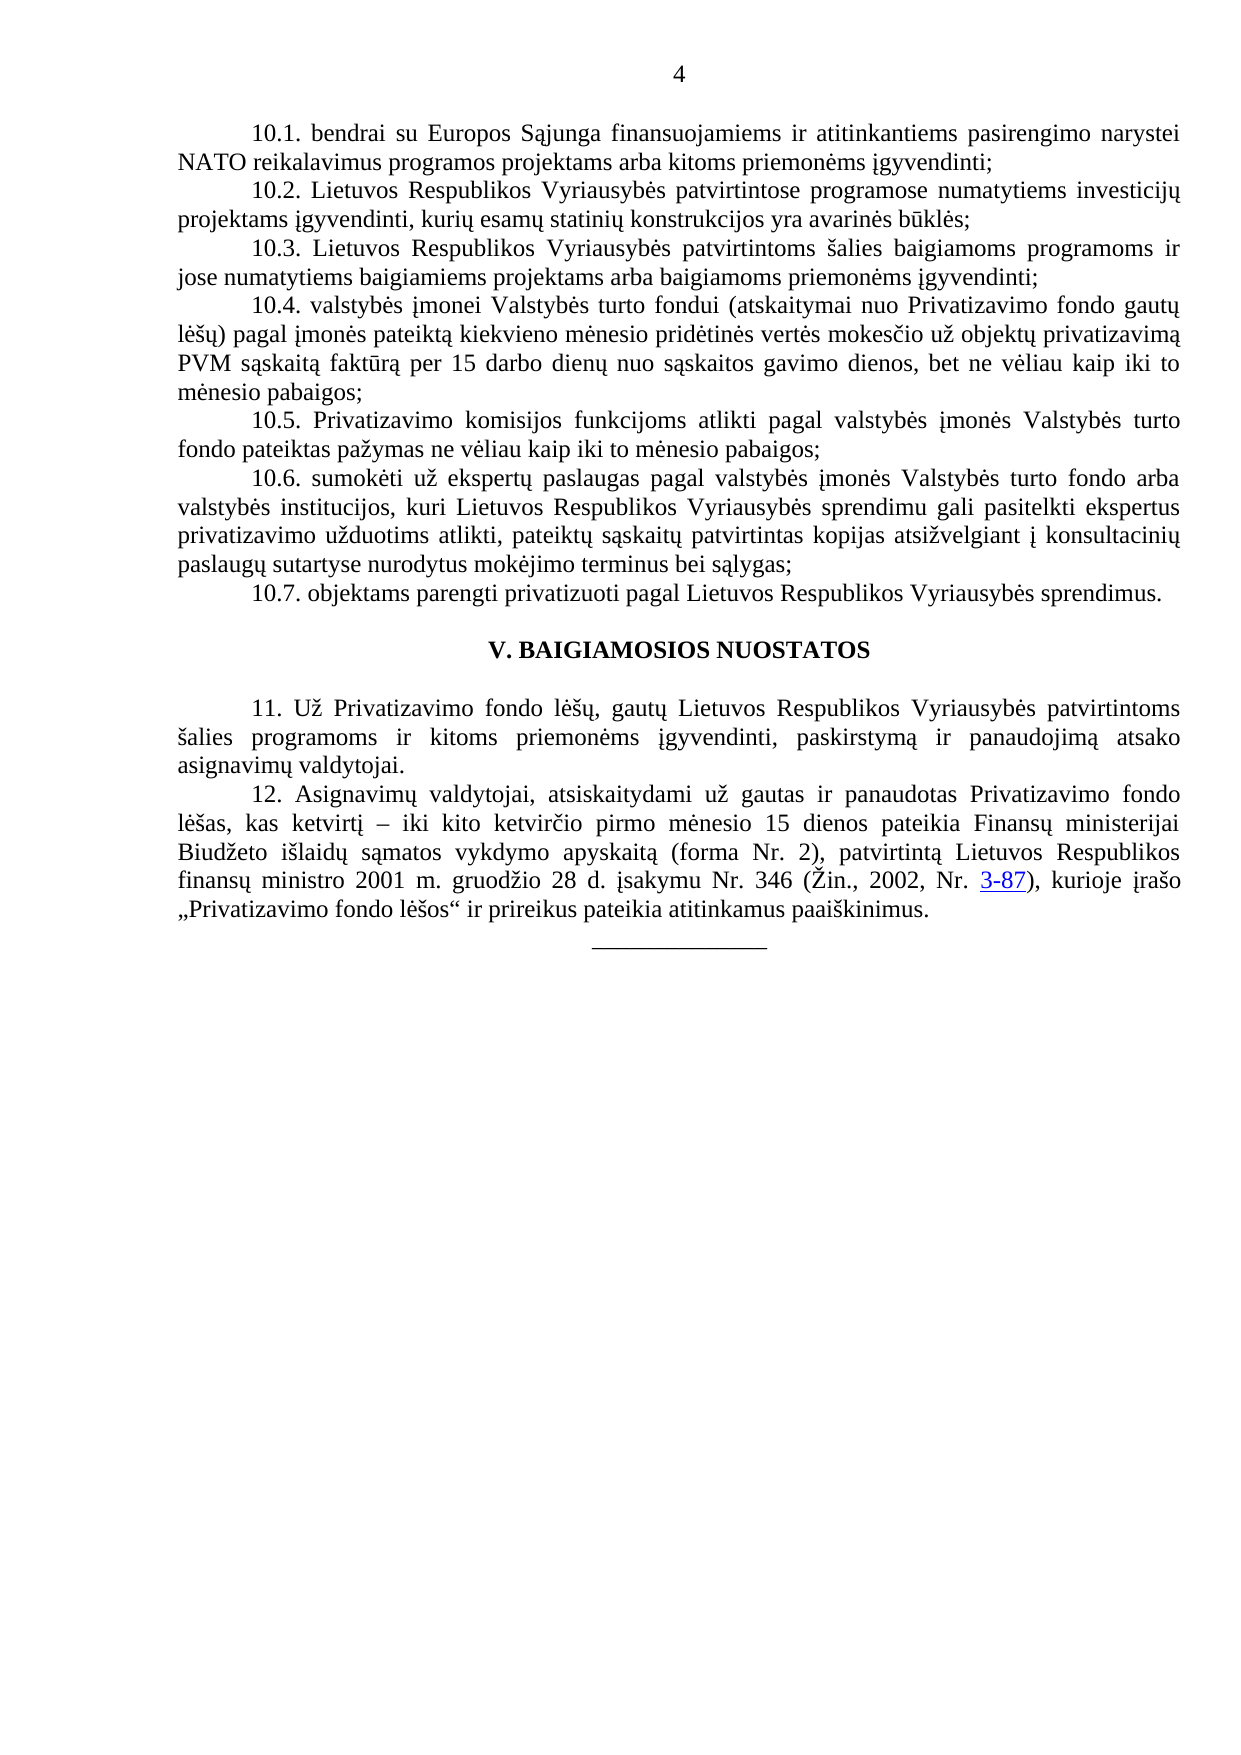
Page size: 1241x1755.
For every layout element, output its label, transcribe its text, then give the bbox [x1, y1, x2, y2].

text 12. Asignavimų valdytojai, atsiskaitydami už gautas ir panaudotas Privatizavimo fondo lėšas, kas ketvirtį – iki kito ketvirčio pirmo mėnesio 15 dienos pateikia Finansų ministerijai Biudžeto išlaidų sąmatos vykdymo apyskaitą (forma Nr. 2), patvirtintą Lietuvos Respublikos finansų ministro 2001 m. gruodžio 28 d. įsakymu Nr. 346 (Žin., 2002, Nr. 3-87), kurioje įrašo „Privatizavimo fondo lėšos“ ir prireikus pateikia atitinkamus paaiškinimus. [177, 779, 1181, 923]
text ______________ [177, 923, 1181, 952]
text 11. Už Privatizavimo fondo lėšų, gautų Lietuvos Respublikos Vyriausybės patvirtintoms šalies programoms ir kitoms priemonėms įgyvendinti, paskirstymą ir panaudojimą atsako asignavimų valdytojai. [177, 693, 1181, 779]
text 10.5. Privatizavimo komisijos funkcijoms atlikti pagal valstybės įmonės Valstybės turto fondo pateiktas pažymas ne vėliau kaip iki to mėnesio pabaigos; [177, 406, 1181, 463]
text 10.3. Lietuvos Respublikos Vyriausybės patvirtintoms šalies baigiamoms programoms ir jose numatytiems baigiamiems projektams arba baigiamoms priemonėms įgyvendinti; [177, 233, 1181, 291]
text 10.1. bendrai su Europos Sąjunga finansuojamiems ir atitinkantiems pasirengimo narystei NATO reikalavimus programos projektams arba kitoms priemonėms įgyvendinti; [177, 118, 1181, 176]
text 10.7. objektams parengti privatizuoti pagal Lietuvos Respublikos Vyriausybės sprendimus. [177, 578, 1181, 607]
text 10.2. Lietuvos Respublikos Vyriausybės patvirtintose programose numatytiems investicijų projektams įgyvendinti, kurių esamų statinių konstrukcijos yra avarinės būklės; [177, 176, 1181, 233]
text V. BAIGIAMOSIOS NUOSTATOS [177, 636, 1181, 664]
text 10.6. sumokėti už ekspertų paslaugas pagal valstybės įmonės Valstybės turto fondo arba valstybės institucijos, kuri Lietuvos Respublikos Vyriausybės sprendimu gali pasitelkti ekspertus privatizavimo užduotims atlikti, pateiktų sąskaitų patvirtintas kopijas atsižvelgiant į konsultacinių paslaugų sutartyse nurodytus mokėjimo terminus bei sąlygas; [177, 463, 1181, 578]
text 10.4. valstybės įmonei Valstybės turto fondui (atskaitymai nuo Privatizavimo fondo gautų lėšų) pagal įmonės pateiktą kiekvieno mėnesio pridėtinės vertės mokesčio už objektų privatizavimą PVM sąskaitą faktūrą per 15 darbo dienų nuo sąskaitos gavimo dienos, bet ne vėliau kaip iki to mėnesio pabaigos; [177, 291, 1181, 406]
